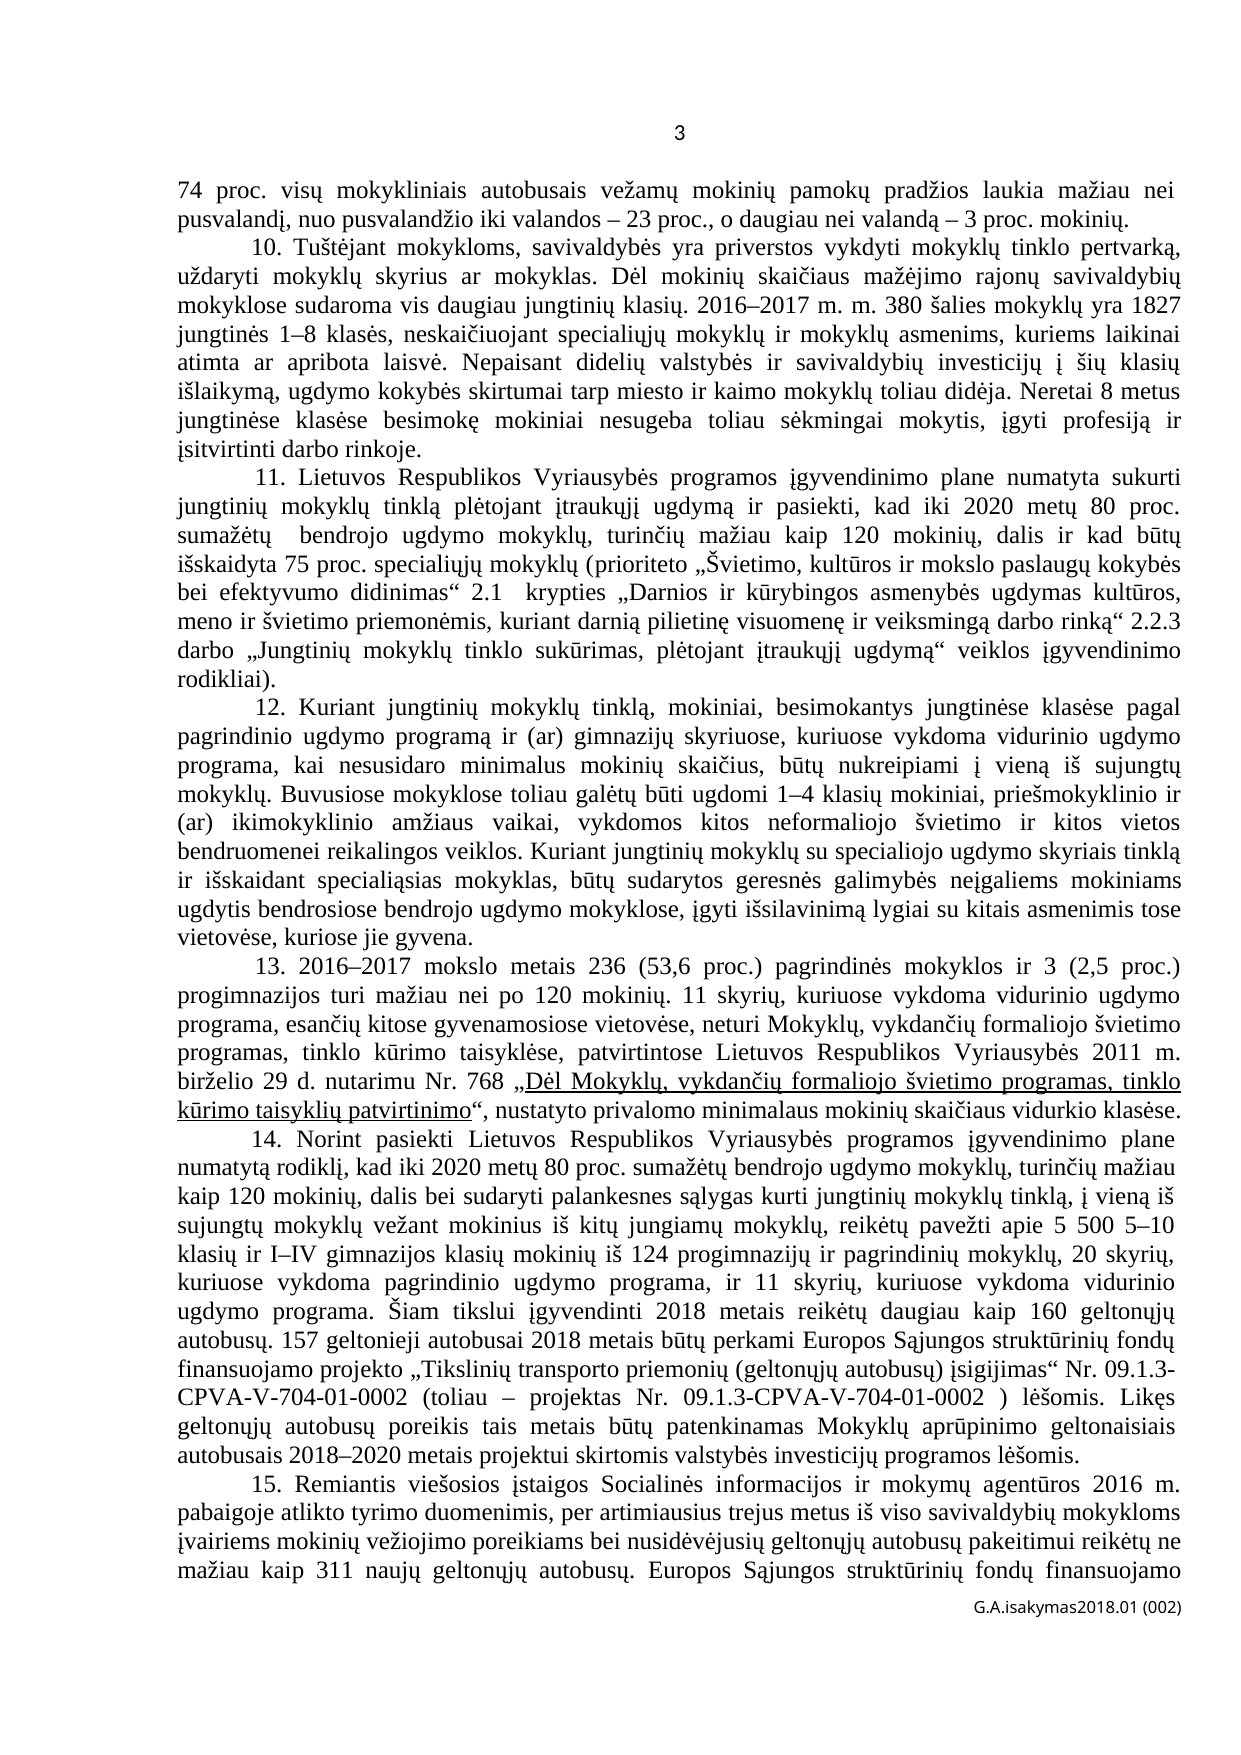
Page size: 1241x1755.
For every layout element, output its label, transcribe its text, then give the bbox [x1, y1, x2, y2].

text 11. Lietuvos Respublikos Vyriausybės programos įgyvendinimo plane numatyta sukurti jungtinių mokyklų tinklą plėtojant įtraukųjį ugdymą ir pasiekti, kad iki 2020 metų 80 proc. sumažėtų bendrojo ugdymo mokyklų, turinčių mažiau kaip 120 mokinių, dalis ir kad būtų išskaidyta 75 proc. specialiųjų mokyklų (prioriteto „Švietimo, kultūros ir mokslo paslaugų kokybės bei efektyvumo didinimas“ 2.1 krypties „Darnios ir kūrybingos asmenybės ugdymas kultūros, meno ir švietimo priemonėmis, kuriant darnią pilietinę visuomenę ir veiksmingą darbo rinką“ 2.2.3 darbo „Jungtinių mokyklų tinklo sukūrimas, plėtojant įtraukųjį ugdymą“ veiklos įgyvendinimo rodikliai). [177, 462, 1182, 692]
text 14. Norint pasiekti Lietuvos Respublikos Vyriausybės programos įgyvendinimo plane numatytą rodiklį, kad iki 2020 metų 80 proc. sumažėtų bendrojo ugdymo mokyklų, turinčių mažiau kaip 120 mokinių, dalis bei sudaryti palankesnes sąlygas kurti jungtinių mokyklų tinklą, į vieną iš sujungtų mokyklų vežant mokinius iš kitų jungiamų mokyklų, reikėtų pavežti apie 5 500 5–10 klasių ir I–IV gimnazijos klasių mokinių iš 124 progimnazijų ir pagrindinių mokyklų, 20 skyrių, kuriuose vykdoma pagrindinio ugdymo programa, ir 11 skyrių, kuriuose vykdoma vidurinio ugdymo programa. Šiam tikslui įgyvendinti 2018 metais reikėtų daugiau kaip 160 geltonųjų autobusų. 157 geltonieji autobusai 2018 metais būtų perkami Europos Sąjungos struktūrinių fondų finansuojamo projekto „Tikslinių transporto priemonių (geltonųjų autobusų) įsigijimas“ Nr. 09.1.3-CPVA-V-704-01-0002 (toliau – projektas Nr. 09.1.3-CPVA-V-704-01-0002 ) lėšomis. Likęs geltonųjų autobusų poreikis tais metais būtų patenkinamas Mokyklų aprūpinimo geltonaisiais autobusais 2018–2020 metais projektui skirtomis valstybės investicijų programos lėšomis. [177, 1124, 1176, 1469]
text 12. Kuriant jungtinių mokyklų tinklą, mokiniai, besimokantys jungtinėse klasėse pagal pagrindinio ugdymo programą ir (ar) gimnazijų skyriuose, kuriuose vykdoma vidurinio ugdymo programa, kai nesusidaro minimalus mokinių skaičius, būtų nukreipiami į vieną iš sujungtų mokyklų. Buvusiose mokyklose toliau galėtų būti ugdomi 1–4 klasių mokiniai, priešmokyklinio ir (ar) ikimokyklinio amžiaus vaikai, vykdomos kitos neformaliojo švietimo ir kitos vietos bendruomenei reikalingos veiklos. Kuriant jungtinių mokyklų su specialiojo ugdymo skyriais tinklą ir išskaidant specialiąsias mokyklas, būtų sudarytos geresnės galimybės neįgaliems mokiniams ugdytis bendrosiose bendrojo ugdymo mokyklose, įgyti išsilavinimą lygiai su kitais asmenimis tose vietovėse, kuriose jie gyvena. [177, 692, 1182, 951]
text 10. Tuštėjant mokykloms, savivaldybės yra priverstos vykdyti mokyklų tinklo pertvarką, uždaryti mokyklų skyrius ar mokyklas. Dėl mokinių skaičiaus mažėjimo rajonų savivaldybių mokyklose sudaroma vis daugiau jungtinių klasių. 2016–2017 m. m. 380 šalies mokyklų yra 1827 jungtinės 1–8 klasės, neskaičiuojant specialiųjų mokyklų ir mokyklų asmenims, kuriems laikinai atimta ar apribota laisvė. Nepaisant didelių valstybės ir savivaldybių investicijų į šių klasių išlaikymą, ugdymo kokybės skirtumai tarp miesto ir kaimo mokyklų toliau didėja. Neretai 8 metus jungtinėse klasėse besimokę mokiniai nesugeba toliau sėkmingai mokytis, įgyti profesiją ir įsitvirtinti darbo rinkoje. [177, 232, 1182, 462]
text 15. Remiantis viešosios įstaigos Socialinės informacijos ir mokymų agentūros 2016 m. pabaigoje atlikto tyrimo duomenimis, per artimiausius trejus metus iš viso savivaldybių mokykloms įvairiems mokinių vežiojimo poreikiams bei nusidėvėjusių geltonųjų autobusų pakeitimui reikėtų ne mažiau kaip 311 naujų geltonųjų autobusų. Europos Sąjungos struktūrinių fondų finansuojamo [177, 1469, 1182, 1584]
text 74 proc. visų mokykliniais autobusais vežamų mokinių pamokų pradžios laukia mažiau nei pusvalandį, nuo pusvalandžio iki valandos – 23 proc., o daugiau nei valandą – 3 proc. mokinių. [177, 175, 1176, 232]
text 13. 2016–2017 mokslo metais 236 (53,6 proc.) pagrindinės mokyklos ir 3 (2,5 proc.) progimnazijos turi mažiau nei po 120 mokinių. 11 skyrių, kuriuose vykdoma vidurinio ugdymo programa, esančių kitose gyvenamosiose vietovėse, neturi Mokyklų, vykdančių formaliojo švietimo programas, tinklo kūrimo taisyklėse, patvirtintose Lietuvos Respublikos Vyriausybės 2011 m. birželio 29 d. nutarimu Nr. 768 „Dėl Mokyklų, vykdančių formaliojo švietimo programas, tinklo kūrimo taisyklių patvirtinimo“, nustatyto privalomo minimalaus mokinių skaičiaus vidurkio klasėse. [177, 951, 1182, 1124]
